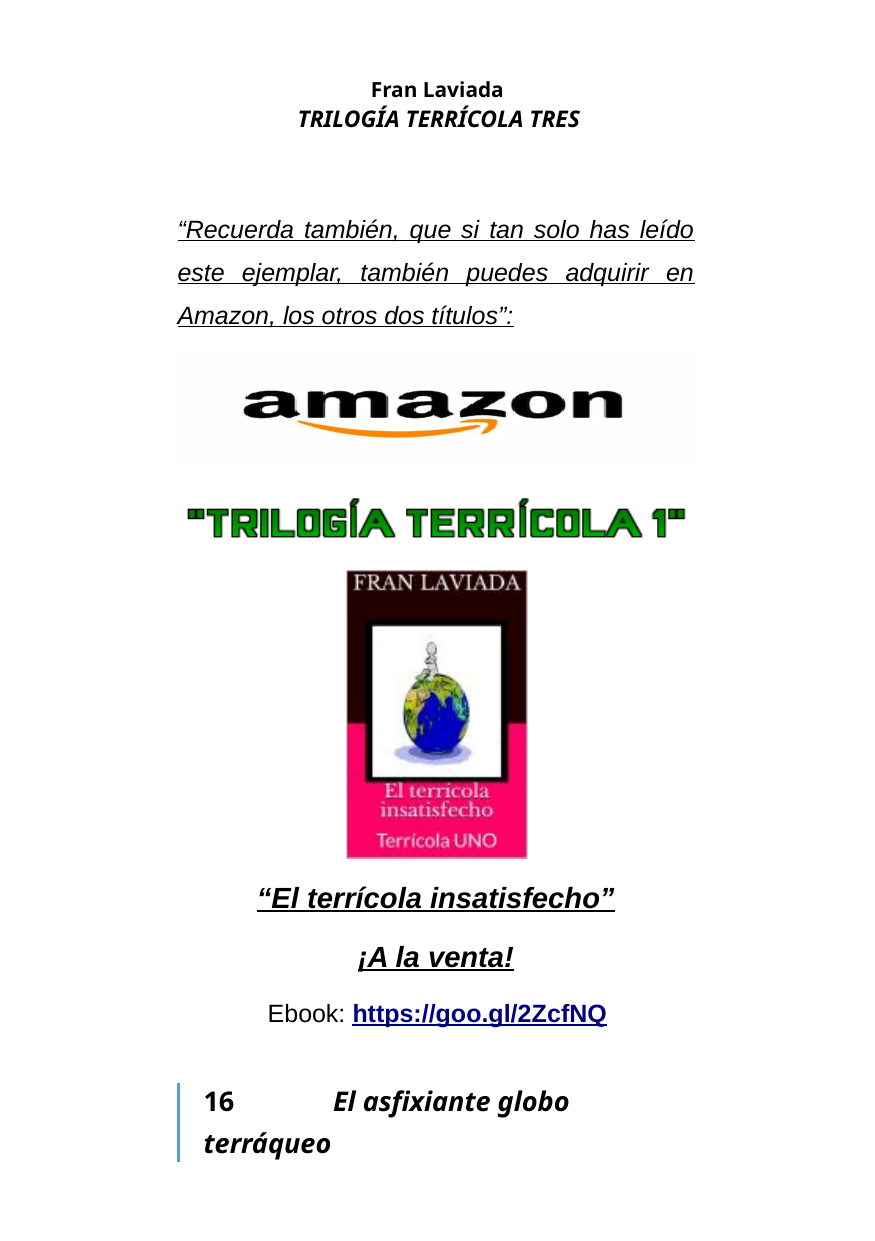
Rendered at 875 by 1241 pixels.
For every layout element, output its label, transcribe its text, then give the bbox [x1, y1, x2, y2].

text “Recuerda también, que si tan solo has leído este ejemplar, también puedes adquirir en Amazon, los otros dos títulos”: [177, 215, 697, 330]
text “El terrícola insatisfecho” [177, 881, 697, 914]
text ¡A la venta! [177, 940, 697, 974]
text Ebook: https://goo.gl/2ZcfNQ [177, 999, 697, 1028]
